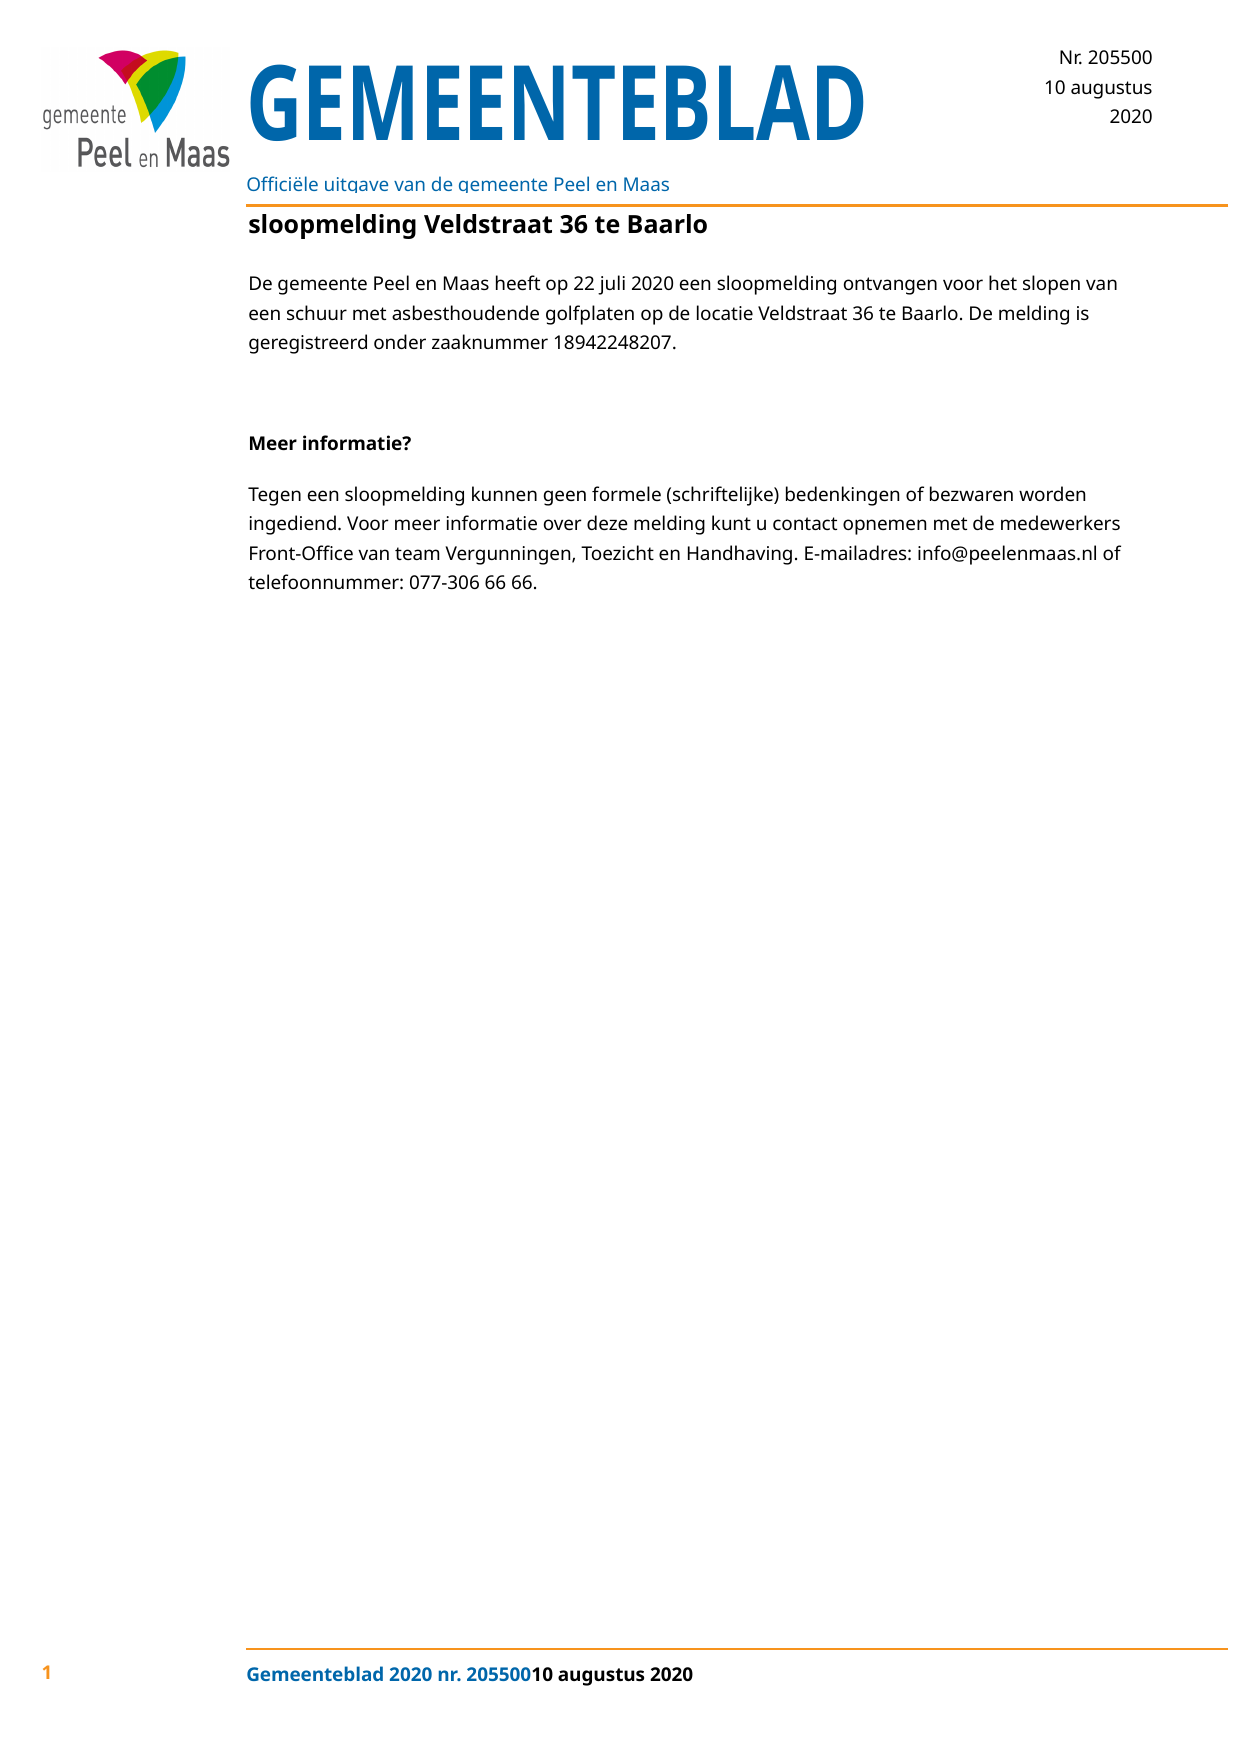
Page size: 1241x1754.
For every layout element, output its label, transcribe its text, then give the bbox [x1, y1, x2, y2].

text Meer informatie? [248, 430, 1152, 456]
text sloopmelding Veldstraat 36 te Baarlo [248, 207, 1152, 241]
text De gemeente Peel en Maas heeft op 22 juli 2020 een sloopmelding ontvangen voor het slopen van een schuur met asbesthoudende golfplaten op de locatie Veldstraat 36 te Baarlo. De melding is geregistreerd onder zaaknummer 18942248207. [248, 270, 1152, 355]
text Tegen een sloopmelding kunnen geen formele (schriftelijke) bedenkingen of bezwaren worden ingediend. Voor meer informatie over deze melding kunt u contact opnemen met de medewerkers Front-Office van team Vergunningen, Toezicht en Handhaving. E-mailadres: info@peelenmaas.nl of telefoonnummer: 077-306 66 66. [248, 481, 1152, 595]
picture [41, 47, 231, 172]
